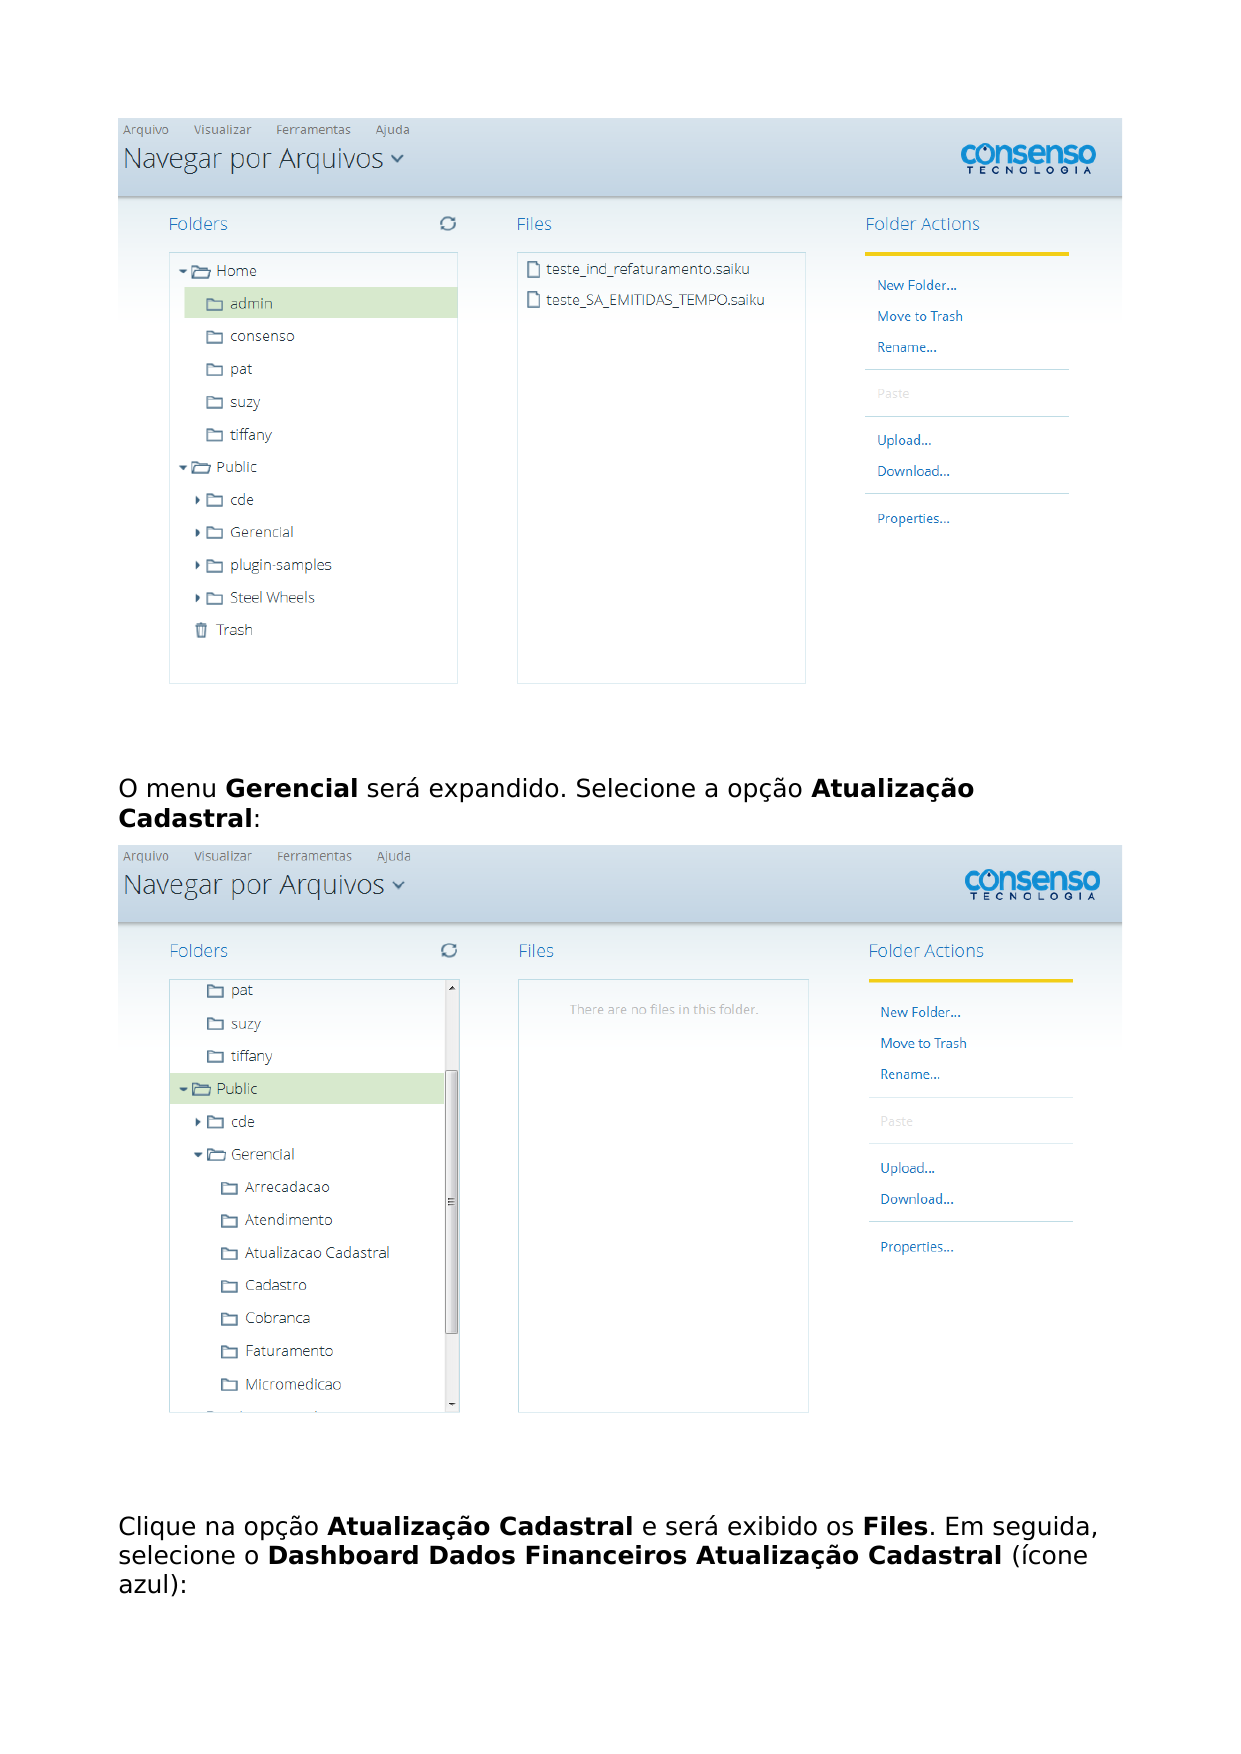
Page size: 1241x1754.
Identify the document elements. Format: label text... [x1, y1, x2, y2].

text Clique na opção Atualização Cadastral e será exibido os Files. Em seguida, selecione o Dashboard Dados Financeiros Atualização Cadastral (ícone azul): [118, 1512, 1122, 1599]
text O menu Gerencial será expandido. Selecione a opção Atualização Cadastral: [118, 775, 1122, 833]
picture [118, 845, 1123, 1435]
picture [118, 118, 1123, 698]
